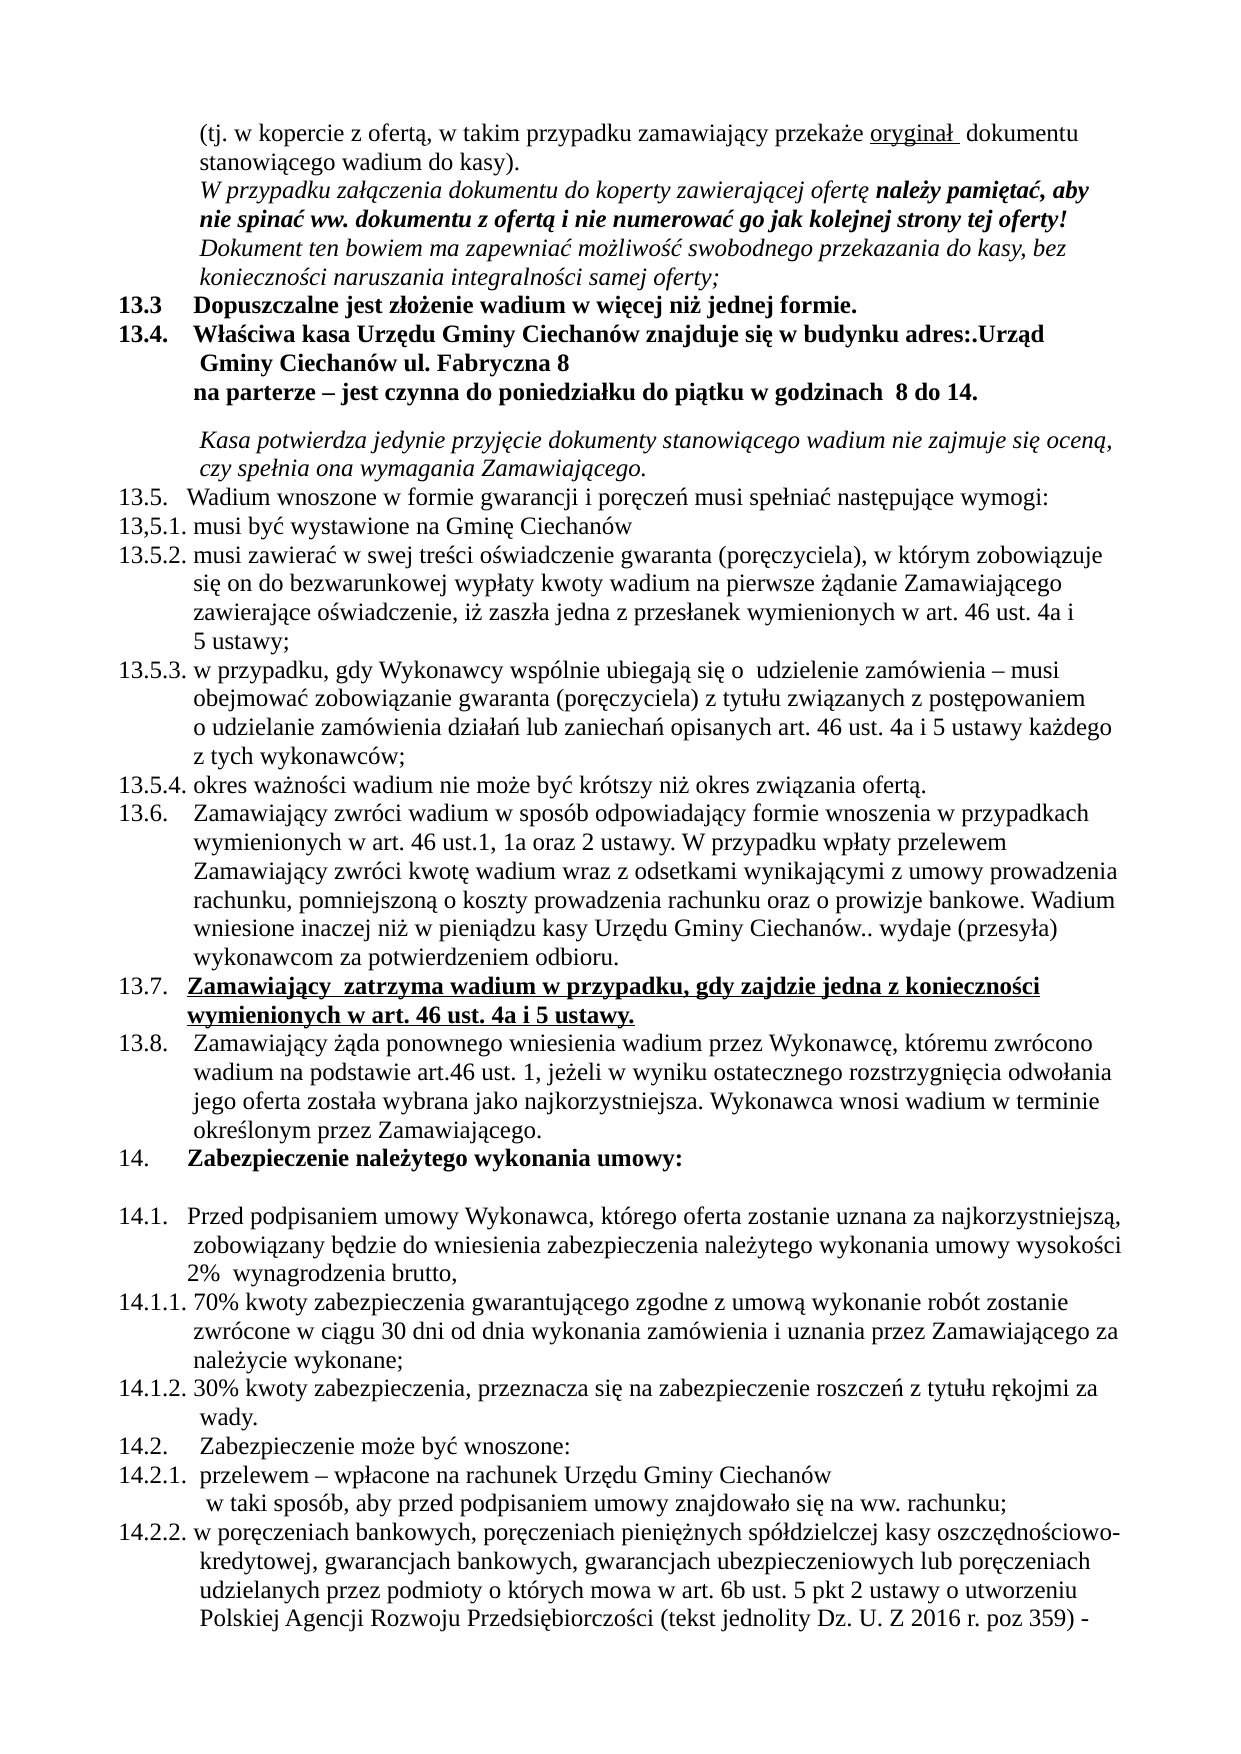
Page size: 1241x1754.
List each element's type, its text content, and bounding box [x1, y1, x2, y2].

text wykonawcom za potwierdzeniem odbioru. [118, 942, 1122, 971]
text 2% wynagrodzenia brutto, [118, 1258, 1122, 1287]
text Polskiej Agencji Rozwoju Przedsiębiorczości (tekst jednolity Dz. U. Z 2016 r. poz 359) - [118, 1603, 1122, 1632]
text Dokument ten bowiem ma zapewniać możliwość swobodnego przekazania do kasy, bez [118, 233, 1122, 262]
text 13.3 Dopuszczalne jest złożenie wadium w więcej niż jednej formie. [118, 291, 1122, 319]
text na parterze – jest czynna do poniedziałku do piątku w godzinach 8 do 14. [118, 377, 1122, 406]
text się on do bezwarunkowej wypłaty kwoty wadium na pierwsze żądanie Zamawiającego [118, 568, 1122, 597]
text czy spełnia ona wymagania Zamawiającego. [118, 453, 1122, 482]
text 13,5.1. musi być wystawione na Gminę Ciechanów [118, 511, 1122, 540]
text określonym przez Zamawiającego. [118, 1115, 1122, 1143]
text W przypadku załączenia dokumentu do koperty zawierającej ofertę należy pamiętać, aby [118, 176, 1122, 204]
text 14.1.2. 30% kwoty zabezpieczenia, przeznacza się na zabezpieczenie roszczeń z tytułu rękojmi za [118, 1373, 1122, 1402]
text w taki sposób, aby przed podpisaniem umowy znajdowało się na ww. rachunku; [118, 1488, 1122, 1517]
list Zabezpieczenie należytego wykonania umowy: [118, 1143, 1122, 1172]
text (tj. w kopercie z ofertą, w takim przypadku zamawiający przekaże oryginał dokumentu [118, 118, 1122, 147]
text wady. [118, 1402, 1122, 1431]
text 14.2.2. w poręczeniach bankowych, poręczeniach pieniężnych spółdzielczej kasy oszczędnościowo- [118, 1517, 1122, 1546]
text 13.6. Zamawiający zwróci wadium w sposób odpowiadający formie wnoszenia w przypadkach [118, 798, 1122, 827]
text 14.2. Zabezpieczenie może być wnoszone: [118, 1431, 1122, 1460]
text 14.1. Przed podpisaniem umowy Wykonawca, którego oferta zostanie uznana za najkorzystniejszą, [118, 1201, 1122, 1230]
text o udzielanie zamówienia działań lub zaniechań opisanych art. 46 ust. 4a i 5 ustawy każdego [118, 712, 1122, 741]
text wniesione inaczej niż w pieniądzu kasy Urzędu Gminy Ciechanów.. wydaje (przesyła) [118, 913, 1122, 942]
text zobowiązany będzie do wniesienia zabezpieczenia należytego wykonania umowy wysokości [118, 1230, 1122, 1258]
text Gminy Ciechanów ul. Fabryczna 8 [118, 348, 1122, 377]
text 14.1.1. 70% kwoty zabezpieczenia gwarantującego zgodne z umową wykonanie robót zostanie [118, 1287, 1122, 1316]
text Kasa potwierdza jedynie przyjęcie dokumenty stanowiącego wadium nie zajmuje się oceną, [118, 425, 1122, 453]
text wymienionych w art. 46 ust. 4a i 5 ustawy. [118, 1000, 1122, 1028]
text 13.5.2. musi zawierać w swej treści oświadczenie gwaranta (poręczyciela), w którym zobowiązuje [118, 540, 1122, 568]
text Zamawiający zwróci kwotę wadium wraz z odsetkami wynikającymi z umowy prowadzenia [118, 856, 1122, 885]
text z tych wykonawców; [118, 741, 1122, 770]
text 14.2.1. przelewem – wpłacone na rachunek Urzędu Gminy Ciechanów [118, 1460, 1122, 1488]
text rachunku, pomniejszoną o koszty prowadzenia rachunku oraz o prowizje bankowe. Wadium [118, 885, 1122, 913]
text 13.5.4. okres ważności wadium nie może być krótszy niż okres związania ofertą. [118, 770, 1122, 798]
text zawierające oświadczenie, iż zaszła jedna z przesłanek wymienionych w art. 46 ust. 4a i [118, 597, 1122, 626]
text 13.8. Zamawiający żąda ponownego wniesienia wadium przez Wykonawcę, któremu zwrócono [118, 1028, 1122, 1057]
text 5 ustawy; [118, 626, 1122, 655]
text zwrócone w ciągu 30 dni od dnia wykonania zamówienia i uznania przez Zamawiającego za [118, 1316, 1122, 1345]
text 13.4. Właściwa kasa Urzędu Gminy Ciechanów znajduje się w budynku adres:.Urząd [118, 319, 1122, 348]
text stanowiącego wadium do kasy). [118, 147, 1122, 176]
text jego oferta została wybrana jako najkorzystniejsza. Wykonawca wnosi wadium w terminie [118, 1086, 1122, 1115]
text konieczności naruszania integralności samej oferty; [118, 262, 1122, 291]
text należycie wykonane; [118, 1345, 1122, 1373]
text obejmować zobowiązanie gwaranta (poręczyciela) z tytułu związanych z postępowaniem [118, 683, 1122, 712]
text kredytowej, gwarancjach bankowych, gwarancjach ubezpieczeniowych lub poręczeniach [118, 1546, 1122, 1575]
text 13.7. Zamawiający zatrzyma wadium w przypadku, gdy zajdzie jedna z konieczności [118, 971, 1122, 1000]
text nie spinać ww. dokumentu z ofertą i nie numerować go jak kolejnej strony tej oferty! [118, 204, 1122, 233]
text 13.5.3. w przypadku, gdy Wykonawcy wspólnie ubiegają się o udzielenie zamówienia – musi [118, 655, 1122, 683]
text wymienionych w art. 46 ust.1, 1a oraz 2 ustawy. W przypadku wpłaty przelewem [118, 827, 1122, 856]
text udzielanych przez podmioty o których mowa w art. 6b ust. 5 pkt 2 ustawy o utworzeniu [118, 1575, 1122, 1603]
text 13.5. Wadium wnoszone w formie gwarancji i poręczeń musi spełniać następujące wymogi: [118, 482, 1122, 511]
text wadium na podstawie art.46 ust. 1, jeżeli w wyniku ostatecznego rozstrzygnięcia odwołania [118, 1057, 1122, 1086]
